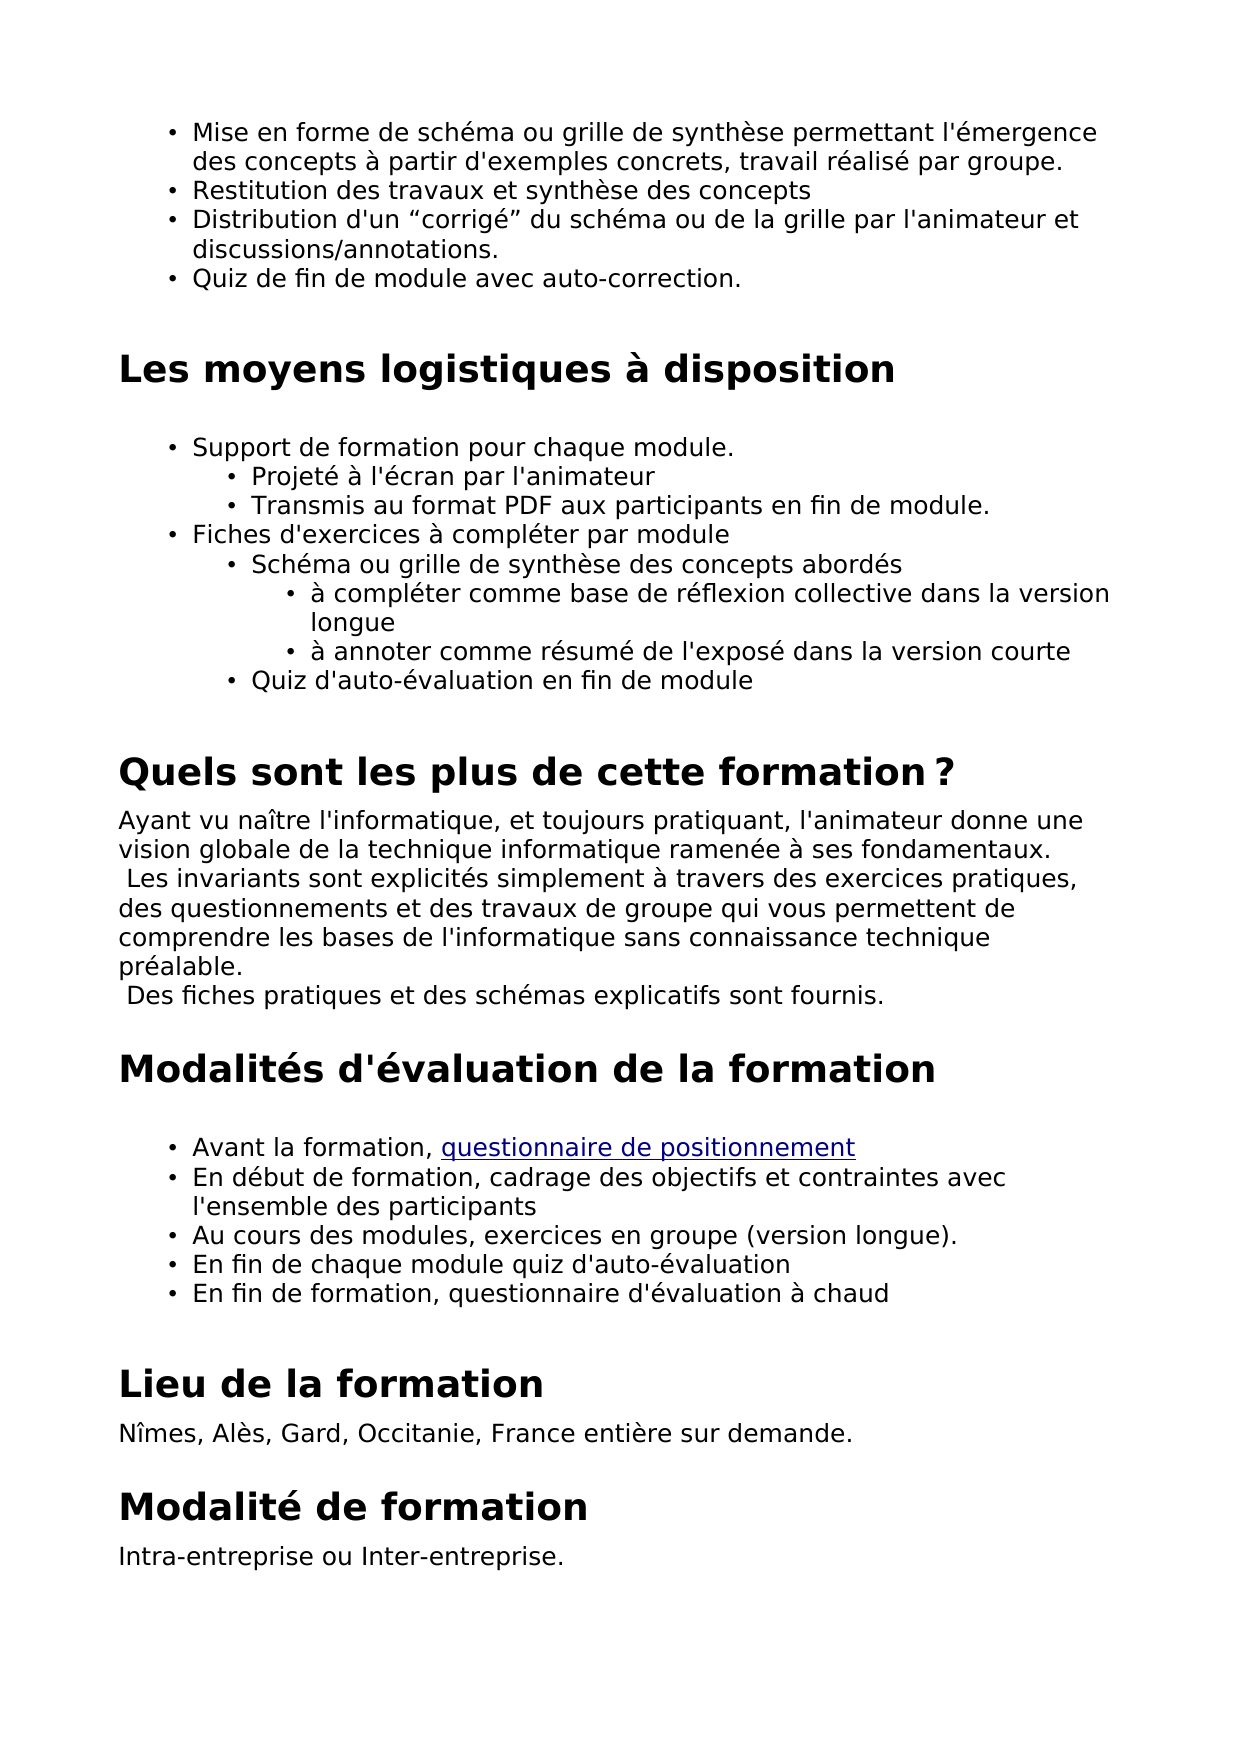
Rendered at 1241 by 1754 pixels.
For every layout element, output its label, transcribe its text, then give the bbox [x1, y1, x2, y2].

subtitle Les moyens logistiques à disposition [118, 348, 1122, 391]
list Avant la formation, questionnaire de positionnement [177, 1134, 1122, 1163]
list En fin de formation, questionnaire d'évaluation à chaud [177, 1279, 1122, 1309]
list Schéma ou grille de synthèse des concepts abordés [236, 550, 1122, 579]
subtitle Modalité de formation [118, 1486, 1122, 1529]
list Quiz d'auto-évaluation en fin de module [236, 667, 1122, 696]
list Au cours des modules, exercices en groupe (version longue). [177, 1221, 1122, 1250]
list à compléter comme base de réflexion collective dans la version longue [295, 579, 1122, 637]
list à annoter comme résumé de l'exposé dans la version courte [295, 637, 1122, 667]
list Projeté à l'écran par l'animateur [236, 462, 1122, 492]
subtitle Modalités d'évaluation de la formation [118, 1048, 1122, 1092]
list En fin de chaque module quiz d'auto-évaluation [177, 1250, 1122, 1279]
list En début de formation, cadrage des objectifs et contraintes avec l'ensemble des participants [177, 1163, 1122, 1221]
list Fiches d'exercices à compléter par module [177, 521, 1122, 550]
list Support de formation pour chaque module. [177, 433, 1122, 462]
list Restitution des travaux et synthèse des concepts [177, 176, 1122, 206]
text Ayant vu naître l'informatique, et toujours pratiquant, l'animateur donne une vision globale de la technique informatique ramenée à ses fondamentaux. Les invariants sont explicités simplement à travers des exercices pratiques, des questionnements et des travaux de groupe qui vous permettent de comprendre les bases de l'informatique sans connaissance technique préalable. Des fiches pratiques et des schémas explicatifs sont fournis. [118, 806, 1122, 1011]
list Transmis au format PDF aux participants en fin de module. [236, 492, 1122, 521]
list Mise en forme de schéma ou grille de synthèse permettant l'émergence des concepts à partir d'exemples concrets, travail réalisé par groupe. [177, 118, 1122, 176]
list Distribution d'un “corrigé” du schéma ou de la grille par l'animateur et discussions/annotations. [177, 206, 1122, 264]
subtitle Quels sont les plus de cette formation ? [118, 750, 1122, 794]
subtitle Lieu de la formation [118, 1363, 1122, 1407]
text Intra-entreprise ou Inter-entreprise. [118, 1542, 1122, 1571]
text Nîmes, Alès, Gard, Occitanie, France entière sur demande. [118, 1419, 1122, 1448]
list Quiz de fin de module avec auto-correction. [177, 264, 1122, 293]
